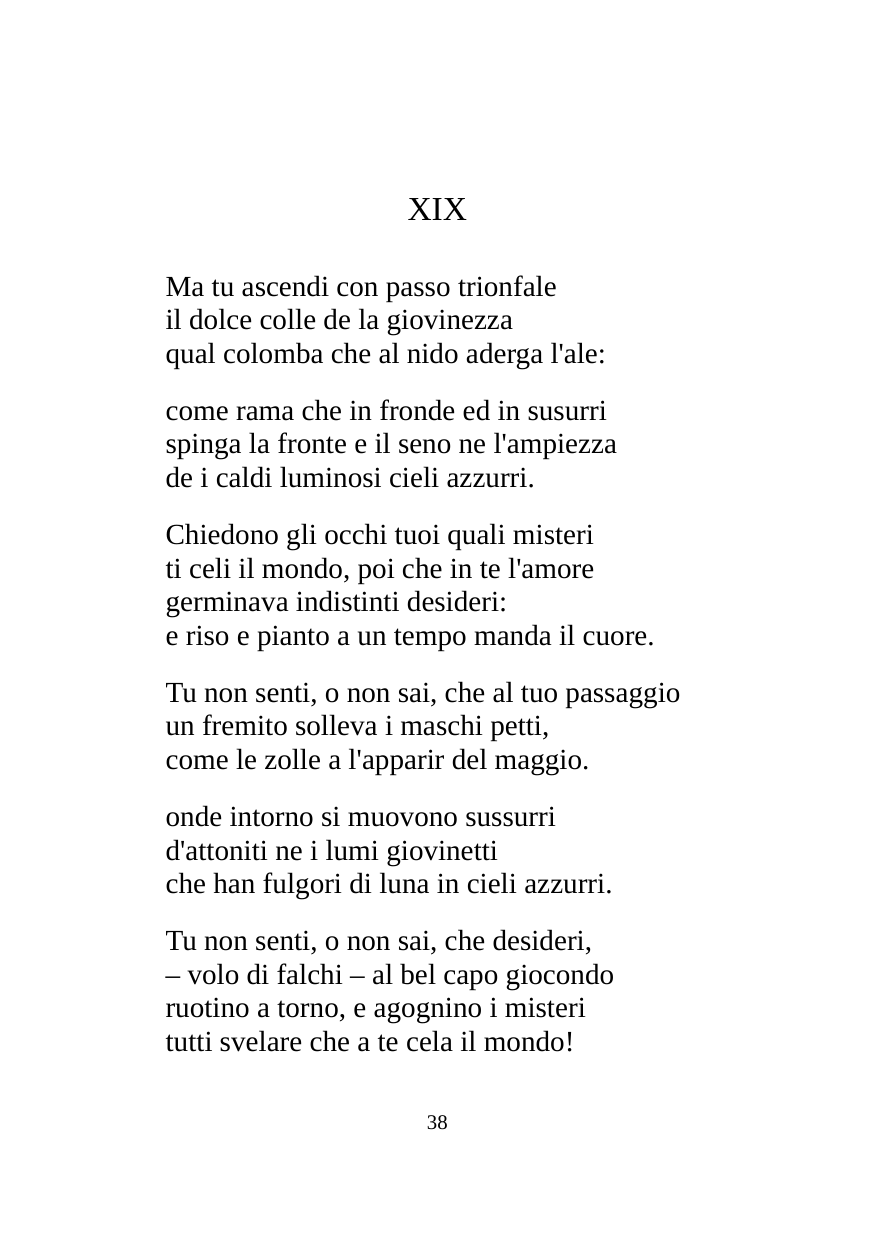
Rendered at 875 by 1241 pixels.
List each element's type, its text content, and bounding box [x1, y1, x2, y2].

text Chiedono gli occhi tuoi quali misteri ti celi il mondo, poi che in te l'amore germinava indistinti desideri: e riso e pianto a un tempo manda il cuore. [165, 517, 768, 651]
subtitle XIX [106, 189, 768, 228]
text onde intorno si muovono sussurri d'attoniti ne i lumi giovinetti che han fulgori di luna in cieli azzurri. [165, 799, 768, 900]
text come rama che in fronde ed in susurri spinga la fronte e il seno ne l'ampiezza de i caldi luminosi cieli azzurri. [165, 393, 768, 494]
text Tu non senti, o non sai, che al tuo passaggio un fremito solleva i maschi petti, come le zolle a l'apparir del maggio. [165, 675, 768, 776]
text Tu non senti, o non sai, che desideri, – volo di falchi – al bel capo giocondo ruotino a torno, e agognino i misteri tutti svelare che a te cela il mondo! [165, 923, 768, 1057]
text Ma tu ascendi con passo trionfale il dolce colle de la giovinezza qual colomba che al nido aderga l'ale: [165, 269, 768, 369]
